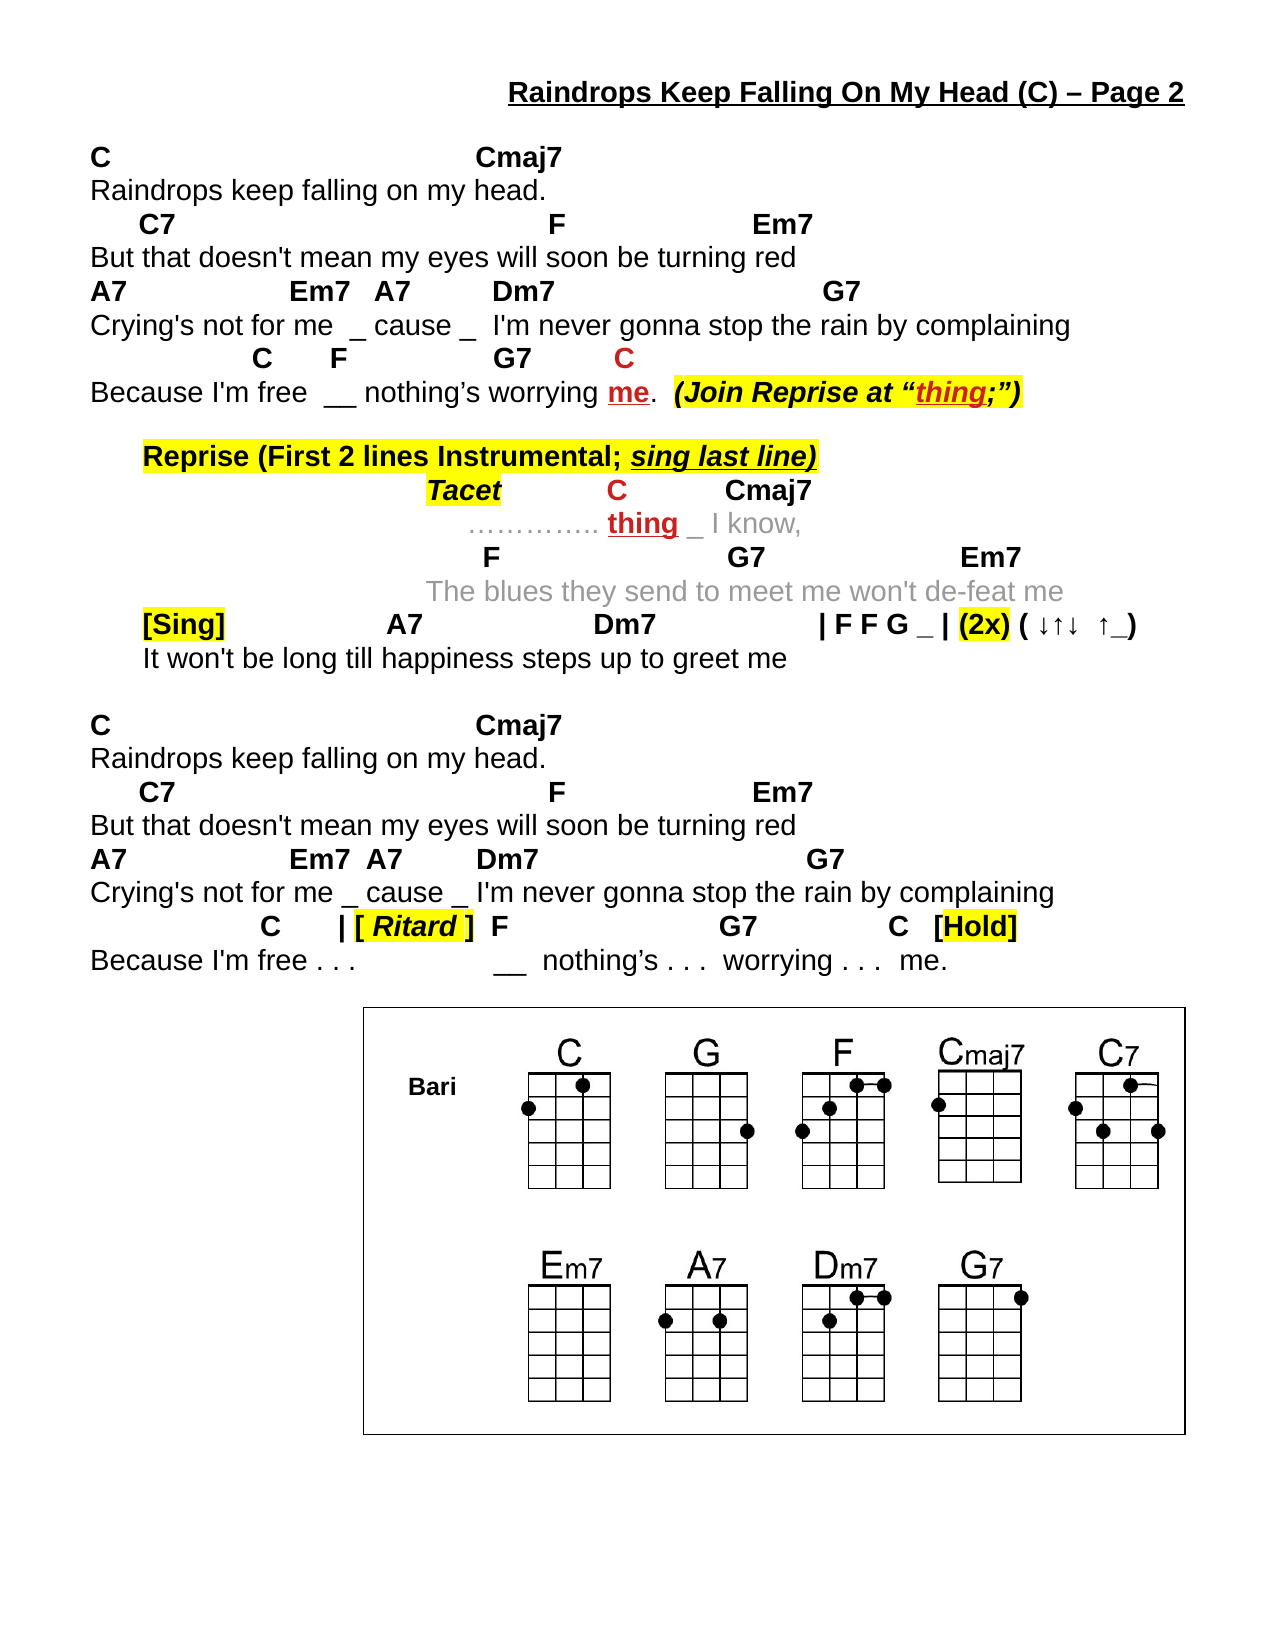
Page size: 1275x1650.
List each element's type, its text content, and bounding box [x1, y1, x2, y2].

text C Cmaj7 [90, 708, 1185, 741]
picture [506, 1227, 632, 1424]
text But that doesn't mean my eyes will soon be turning red [90, 240, 1185, 274]
text But that doesn't mean my eyes will soon be turning red [90, 808, 1185, 842]
table_cell [90, 1221, 363, 1434]
text ………….. thing _ I know, [385, 506, 1185, 540]
text Because I'm free . . . __ nothing’s . . . worrying . . . me. [90, 942, 1185, 976]
picture [643, 1227, 769, 1424]
text F G7 Em7 [385, 540, 1185, 573]
picture [916, 1227, 1043, 1424]
text C | [ Ritard ] F G7 C [Hold] [90, 909, 1185, 942]
table_cell [501, 1221, 637, 1434]
table_header Bari [364, 1008, 501, 1221]
text Crying's not for me _ cause _ I'm never gonna stop the rain by complaining [90, 875, 1185, 909]
picture [643, 1014, 769, 1211]
picture [780, 1014, 906, 1211]
text C7 F Em7 [90, 207, 1185, 240]
text Raindrops keep falling on my head. [90, 741, 1185, 775]
table_cell [911, 1221, 1048, 1434]
table_header [1048, 1008, 1184, 1221]
picture [506, 1014, 632, 1211]
text A7 Em7 A7 Dm7 G7 [90, 274, 1185, 307]
picture [780, 1227, 906, 1424]
text It won't be long till happiness steps up to greet me [142, 641, 1185, 674]
text C Cmaj7 [90, 140, 1185, 173]
table_header [227, 1007, 363, 1221]
text The blues they send to meet me won't de-feat me [385, 573, 1185, 607]
text Raindrops Keep Falling On My Head (C) – Page 2 [90, 75, 1185, 108]
text [Sing] A7 Dm7 | F F G _ | (2x) ( ↓↑↓ ↑_) [142, 607, 1185, 641]
picture [916, 1014, 1043, 1204]
table_header [774, 1008, 911, 1221]
table_header [501, 1008, 637, 1221]
text Reprise (First 2 lines Instrumental; sing last line) [142, 439, 1185, 473]
text Crying's not for me _ cause _ I'm never gonna stop the rain by complaining [90, 307, 1185, 341]
text Because I'm free __ nothing’s worrying me. (Join Reprise at “thing;”) [90, 374, 1185, 408]
text A7 Em7 A7 Dm7 G7 [90, 842, 1185, 875]
table_cell [638, 1221, 774, 1434]
text Tacet C Cmaj7 [385, 473, 1185, 506]
text Raindrops keep falling on my head. [90, 173, 1185, 207]
table_header [911, 1008, 1048, 1221]
table_cell [774, 1221, 911, 1434]
text C F G7 C [90, 341, 1185, 374]
picture [1053, 1014, 1180, 1211]
table_cell [364, 1221, 501, 1434]
table_header [638, 1008, 774, 1221]
table_header [90, 1007, 227, 1221]
text C7 F Em7 [90, 775, 1185, 808]
table_cell [1048, 1221, 1184, 1434]
